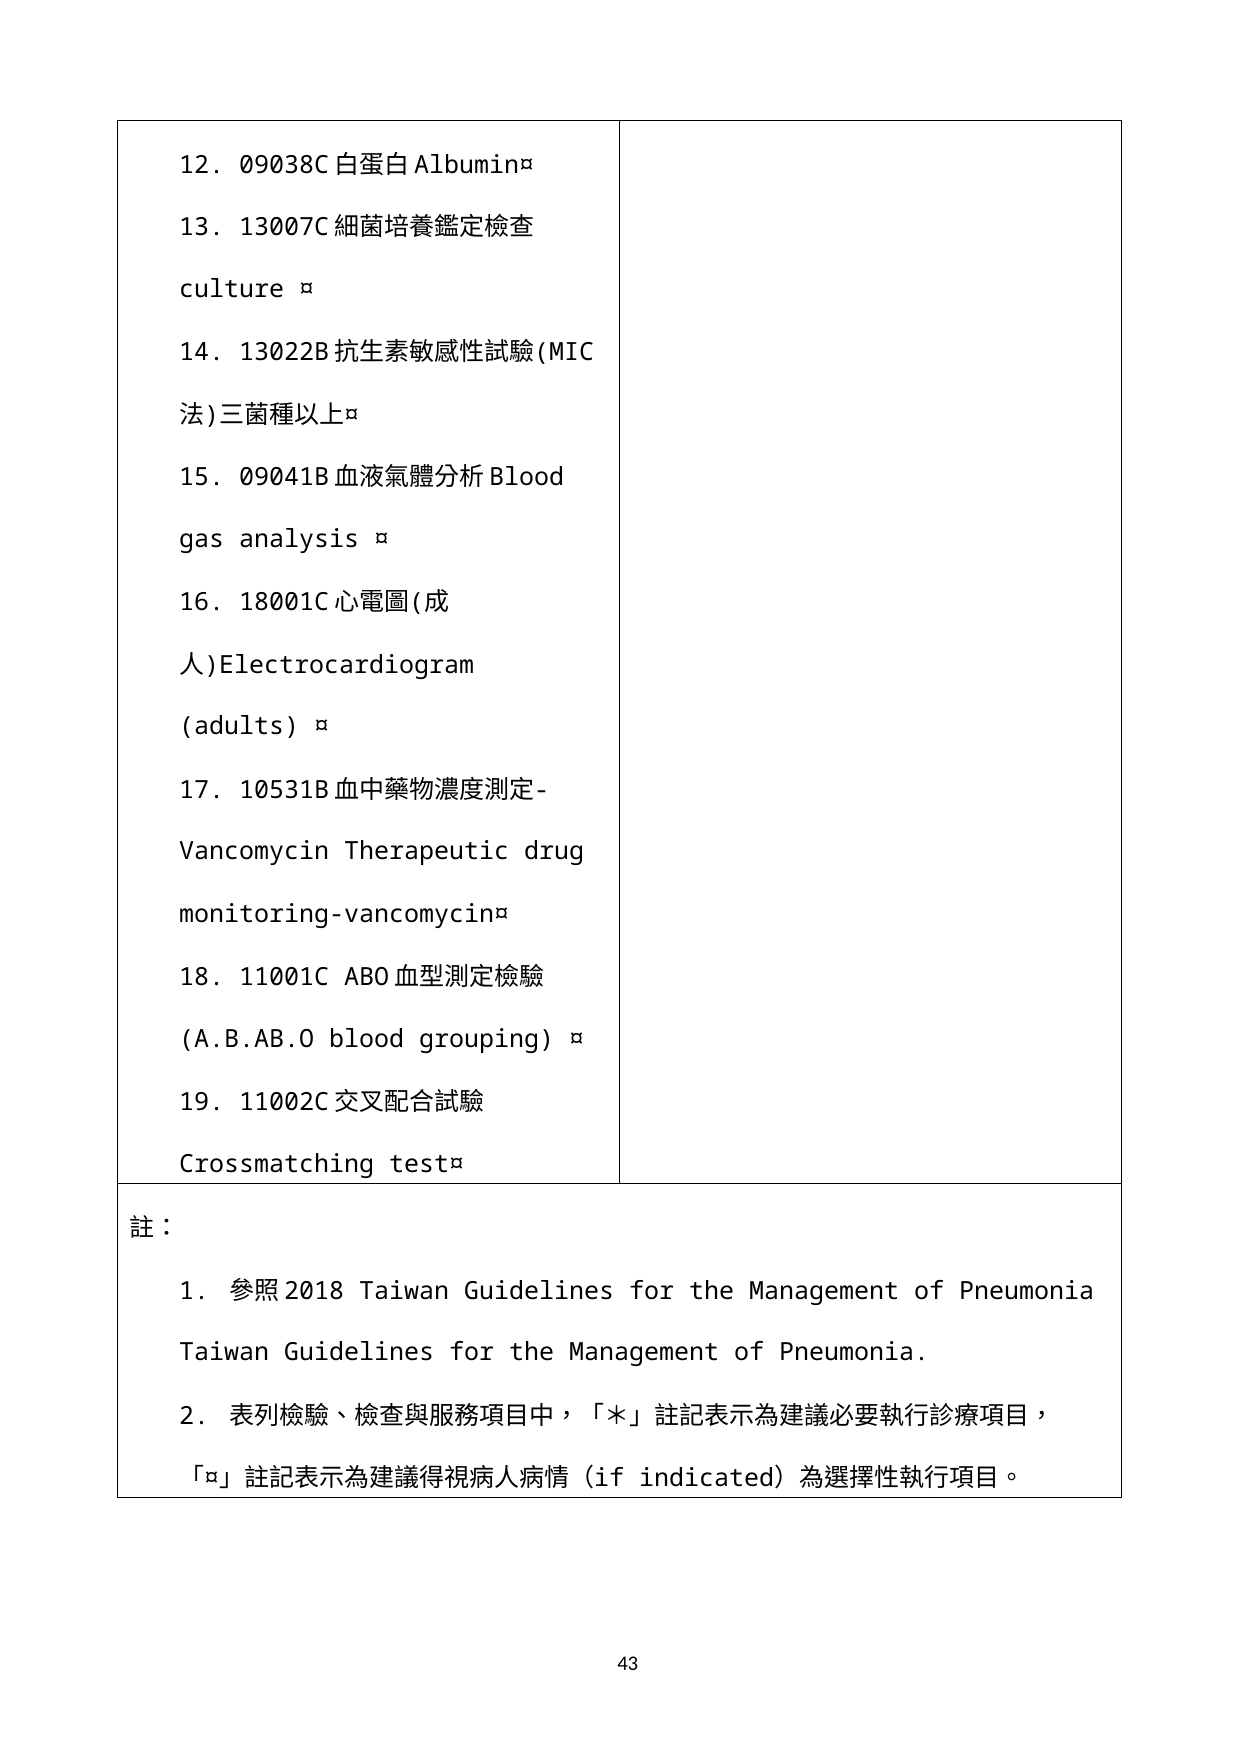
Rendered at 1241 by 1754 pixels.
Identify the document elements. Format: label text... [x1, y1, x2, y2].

table_cell 註： 參照2018 Taiwan Guidelines for the Management of Pneumonia Taiwan Guidelines for the Management of Pneumonia. 表列檢驗、檢查與服務項目中，「＊」註記表示為建議必要執行診療項目，「¤」註記表示為建議得視病人病情（if indicated）為選擇性執行項目。 [118, 1184, 1121, 1497]
table_cell [620, 121, 1121, 1183]
table_cell 08011C全套血液檢查ＩCBC-I* 08013C白血球分類計數WBC differential count* 12015C C反應蛋白C-Reactive Protein* 09015C血清肌酐Serum creatinine* 09002C血中尿素氮 BUN, blood urea nitrogen* 09026C血清麩胺酸丙酮酸轉胺基 SGPT (or ALT) * 09005C血液葡萄糖Glucose* 09021C鈉Na (Sodium) * 09022C鉀K(Potassium) * 06012C尿液分析（尿一般檢查） General urine examination* 12172C尿液肺炎鏈球菌抗原(A) ¤ 09038C白蛋白Albumin¤ 13007C細菌培養鑑定檢查culture ¤ 13022B抗生素敏感性試驗(MIC法)三菌種以上¤ 09041B血液氣體分析Blood gas analysis ¤ 18001C心電圖(成人)Electrocardiogram (adults) ¤ 10531B血中藥物濃度測定-Vancomycin Therapeutic drug monitoring-vancomycin¤ 11001C ABO血型測定檢驗(A.B.AB.O blood grouping) ¤ 11002C交叉配合試驗 Crossmatching test¤ [118, 121, 619, 1183]
